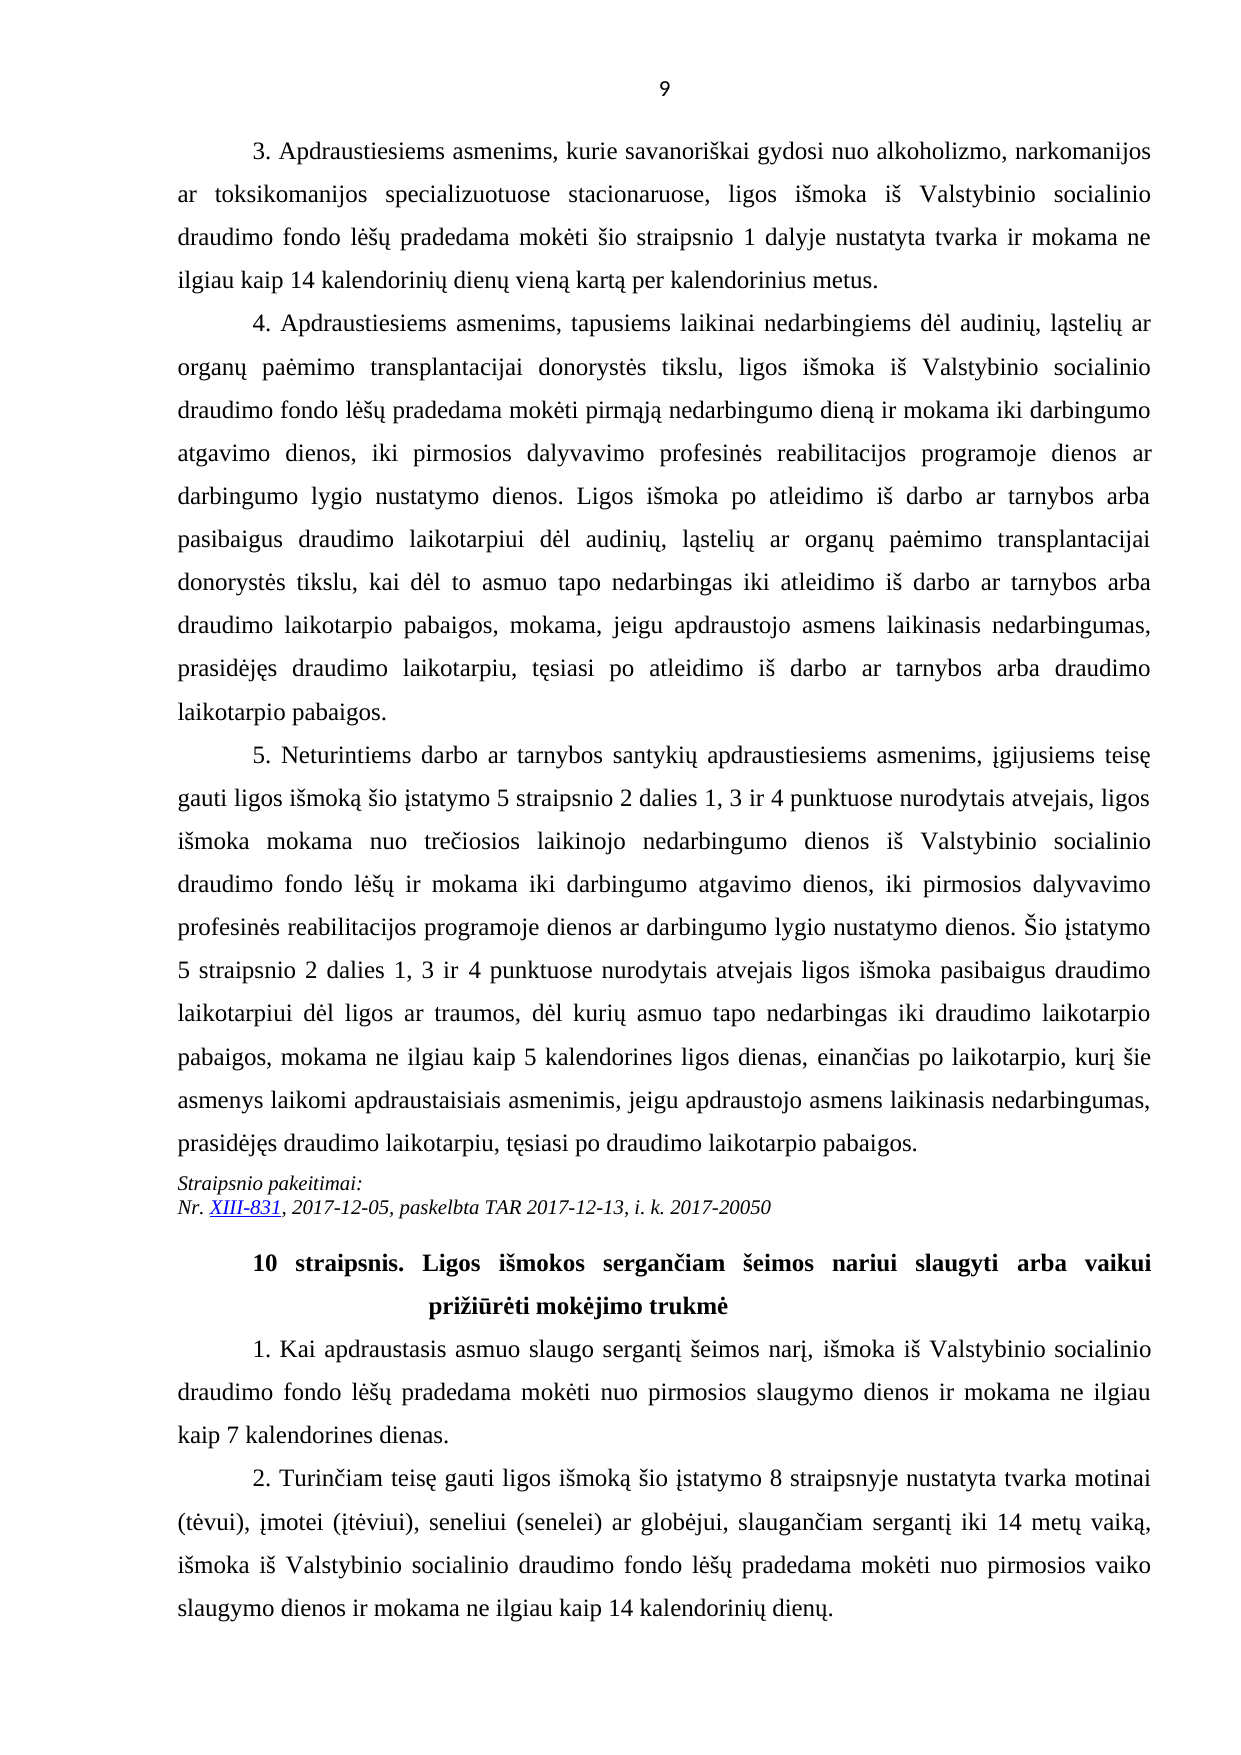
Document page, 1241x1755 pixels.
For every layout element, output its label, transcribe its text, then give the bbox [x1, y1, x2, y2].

text Nr. XIII-831, 2017-12-05, paskelbta TAR 2017-12-13, i. k. 2017-20050 [177, 1195, 1152, 1219]
text 4. Apdraustiesiems asmenims, tapusiems laikinai nedarbingiems dėl audinių, ląstelių ar organų paėmimo transplantacijai donorystės tikslu, ligos išmoka iš Valstybinio socialinio draudimo fondo lėšų pradedama mokėti pirmąją nedarbingumo dieną ir mokama iki darbingumo atgavimo dienos, iki pirmosios dalyvavimo profesinės reabilitacijos programoje dienos ar darbingumo lygio nustatymo dienos. Ligos išmoka po atleidimo iš darbo ar tarnybos arba pasibaigus draudimo laikotarpiui dėl audinių, ląstelių ar organų paėmimo transplantacijai donorystės tikslu, kai dėl to asmuo tapo nedarbingas iki atleidimo iš darbo ar tarnybos arba draudimo laikotarpio pabaigos, mokama, jeigu apdraustojo asmens laikinasis nedarbingumas, prasidėjęs draudimo laikotarpiu, tęsiasi po atleidimo iš darbo ar tarnybos arba draudimo laikotarpio pabaigos. [177, 308, 1152, 725]
text 5. Neturintiems darbo ar tarnybos santykių apdraustiesiems asmenims, įgijusiems teisę gauti ligos išmoką šio įstatymo 5 straipsnio 2 dalies 1, 3 ir 4 punktuose nurodytais atvejais, ligos išmoka mokama nuo trečiosios laikinojo nedarbingumo dienos iš Valstybinio socialinio draudimo fondo lėšų ir mokama iki darbingumo atgavimo dienos, iki pirmosios dalyvavimo profesinės reabilitacijos programoje dienos ar darbingumo lygio nustatymo dienos. Šio įstatymo 5 straipsnio 2 dalies 1, 3 ir 4 punktuose nurodytais atvejais ligos išmoka pasibaigus draudimo laikotarpiui dėl ligos ar traumos, dėl kurių asmuo tapo nedarbingas iki draudimo laikotarpio pabaigos, mokama ne ilgiau kaip 5 kalendorines ligos dienas, einančias po laikotarpio, kurį šie asmenys laikomi apdraustaisiais asmenimis, jeigu apdraustojo asmens laikinasis nedarbingumas, prasidėjęs draudimo laikotarpiu, tęsiasi po draudimo laikotarpio pabaigos. [177, 740, 1152, 1157]
text 1. Kai apdraustasis asmuo slaugo sergantį šeimos narį, išmoka iš Valstybinio socialinio draudimo fondo lėšų pradedama mokėti nuo pirmosios slaugymo dienos ir mokama ne ilgiau kaip 7 kalendorines dienas. [177, 1334, 1152, 1449]
text Straipsnio pakeitimai: [177, 1171, 1152, 1195]
text 10 straipsnis. Ligos išmokos sergančiam šeimos nariui slaugyti arba vaikui prižiūrėti mokėjimo trukmė [252, 1248, 1152, 1320]
text 2. Turinčiam teisę gauti ligos išmoką šio įstatymo 8 straipsnyje nustatyta tvarka motinai (tėvui), įmotei (įtėviui), seneliui (senelei) ar globėjui, slaugančiam sergantį iki 14 metų vaiką, išmoka iš Valstybinio socialinio draudimo fondo lėšų pradedama mokėti nuo pirmosios vaiko slaugymo dienos ir mokama ne ilgiau kaip 14 kalendorinių dienų. [177, 1463, 1152, 1622]
text 3. Apdraustiesiems asmenims, kurie savanoriškai gydosi nuo alkoholizmo, narkomanijos ar toksikomanijos specializuotuose stacionaruose, ligos išmoka iš Valstybinio socialinio draudimo fondo lėšų pradedama mokėti šio straipsnio 1 dalyje nustatyta tvarka ir mokama ne ilgiau kaip 14 kalendorinių dienų vieną kartą per kalendorinius metus. [177, 136, 1152, 294]
